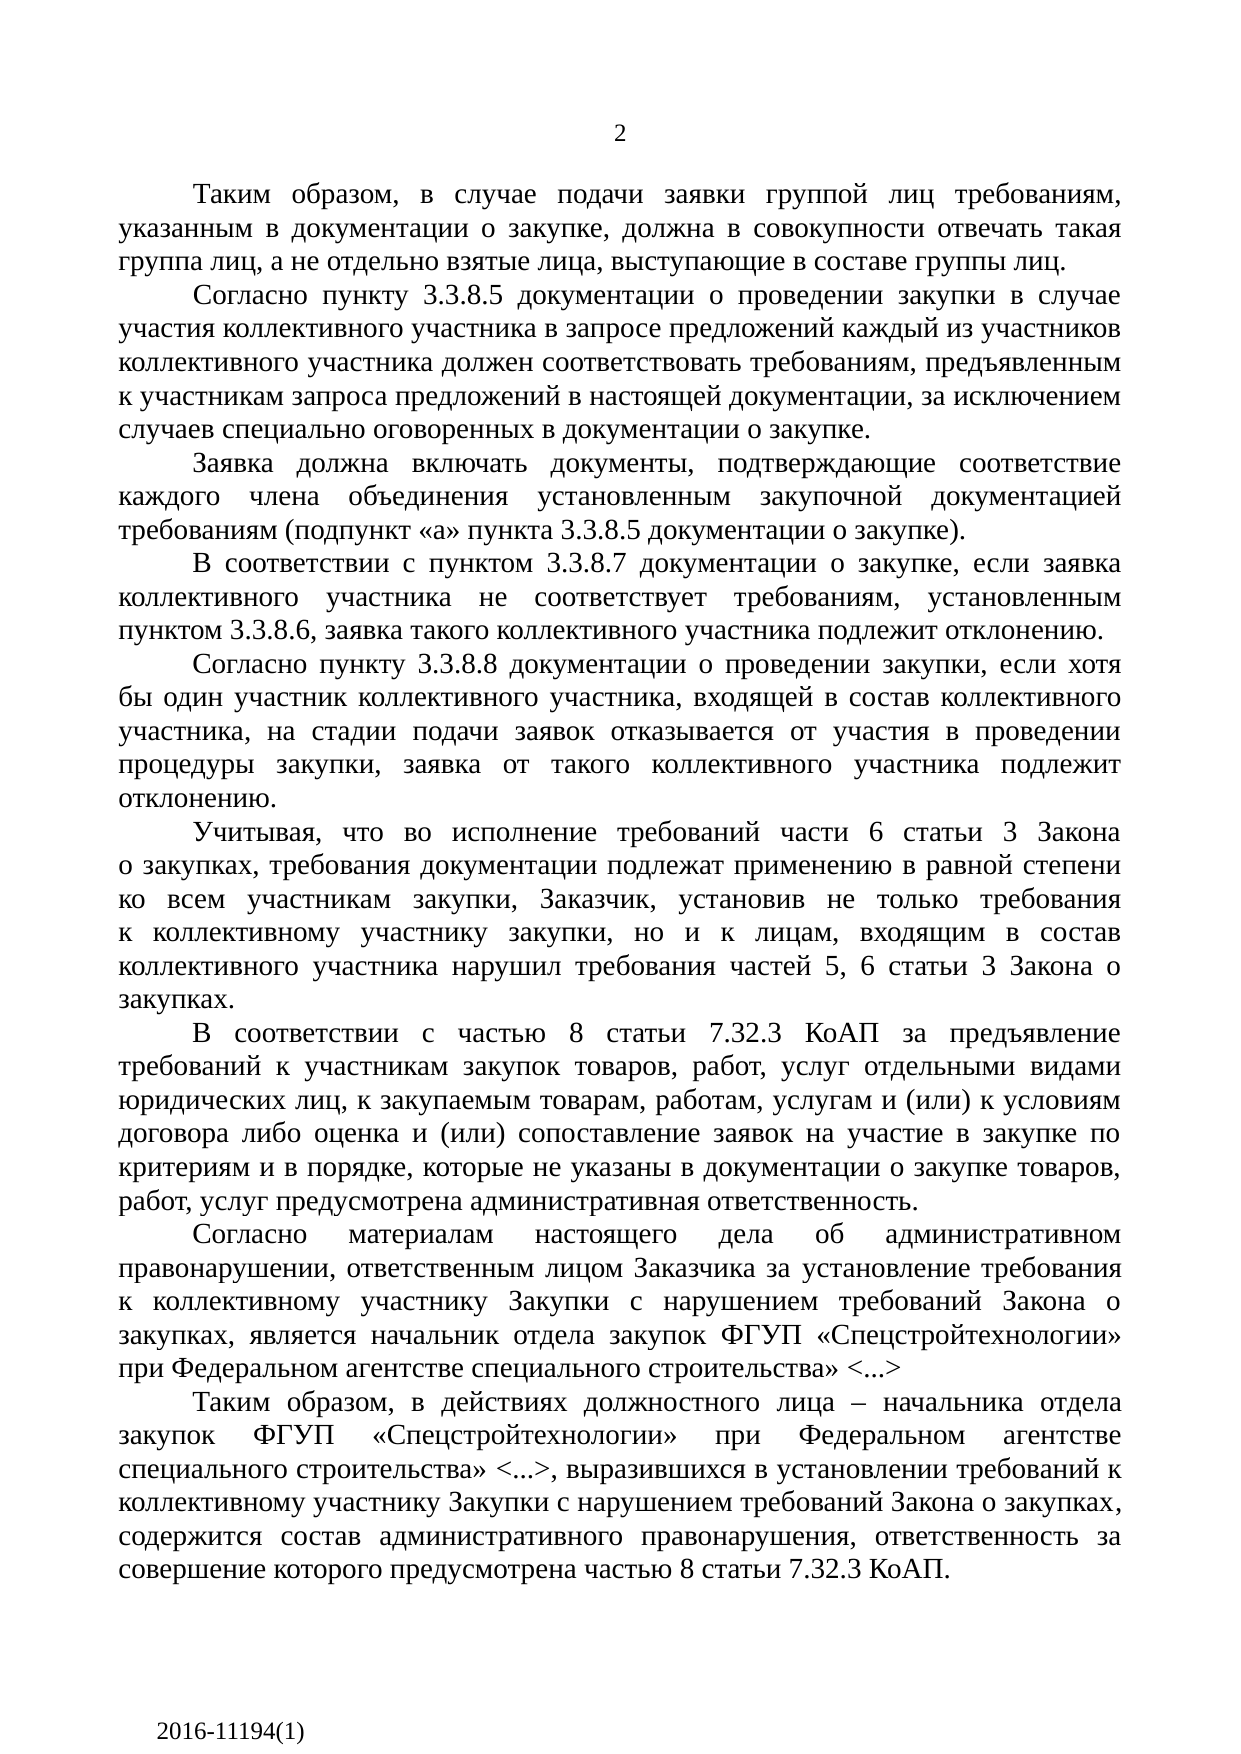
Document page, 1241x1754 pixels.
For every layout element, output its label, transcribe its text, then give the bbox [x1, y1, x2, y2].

text В соответствии с пунктом 3.3.8.7 документации о закупке, если заявка коллективного участника не соответствует требованиям, установленным пунктом 3.3.8.6, заявка такого коллективного участника подлежит отклонению. [118, 545, 1122, 646]
text Таким образом, в случае подачи заявки группой лиц требованиям, указанным в документации о закупке, должна в совокупности отвечать такая группа лиц, а не отдельно взятые лица, выступающие в составе группы лиц. [118, 176, 1122, 277]
text Согласно пункту 3.3.8.5 документации о проведении закупки в случае участия коллективного участника в запросе предложений каждый из участников коллективного участника должен соответствовать требованиям, предъявленным к участникам запроса предложений в настоящей документации, за исключением случаев специально оговоренных в документации о закупке. [118, 277, 1122, 445]
text Согласно пункту 3.3.8.8 документации о проведении закупки, если хотя бы один участник коллективного участника, входящей в состав коллективного участника, на стадии подачи заявок отказывается от участия в проведении процедуры закупки, заявка от такого коллективного участника подлежит отклонению. [118, 646, 1122, 814]
text Таким образом, в действиях должностного лица – начальника отдела закупок ФГУП «Спецстройтехнологии» при Федеральном агентстве специального строительства» <...>, выразившихся в установлении требований к коллективному участнику Закупки с нарушением требований Закона о закупках, содержится состав административного правонарушения, ответственность за совершение которого предусмотрена частью 8 статьи 7.32.3 КоАП. [118, 1384, 1122, 1585]
text В соответствии с частью 8 статьи 7.32.3 КоАП за предъявление требований к участникам закупок товаров, работ, услуг отдельными видами юридических лиц, к закупаемым товарам, работам, услугам и (или) к условиям договора либо оценка и (или) сопоставление заявок на участие в закупке по критериям и в порядке, которые не указаны в документации о закупке товаров, работ, услуг предусмотрена административная ответственность. [118, 1015, 1122, 1216]
text Согласно материалам настоящего дела об административном правонарушении, ответственным лицом Заказчика за установление требования к коллективному участнику Закупки с нарушением требований Закона о закупках, является начальник отдела закупок ФГУП «Спецстройтехнологии» при Федеральном агентстве специального строительства» <...> [118, 1216, 1122, 1384]
text Заявка должна включать документы, подтверждающие соответствие каждого члена объединения установленным закупочной документацией требованиям (подпункт «а» пункта 3.3.8.5 документации о закупке). [118, 445, 1122, 545]
text Учитывая, что во исполнение требований части 6 статьи 3 Закона о закупках, требования документации подлежат применению в равной степени ко всем участникам закупки, Заказчик, установив не только требования к коллективному участнику закупки, но и к лицам, входящим в состав коллективного участника нарушил требования частей 5, 6 статьи 3 Закона о закупках. [118, 814, 1122, 1015]
